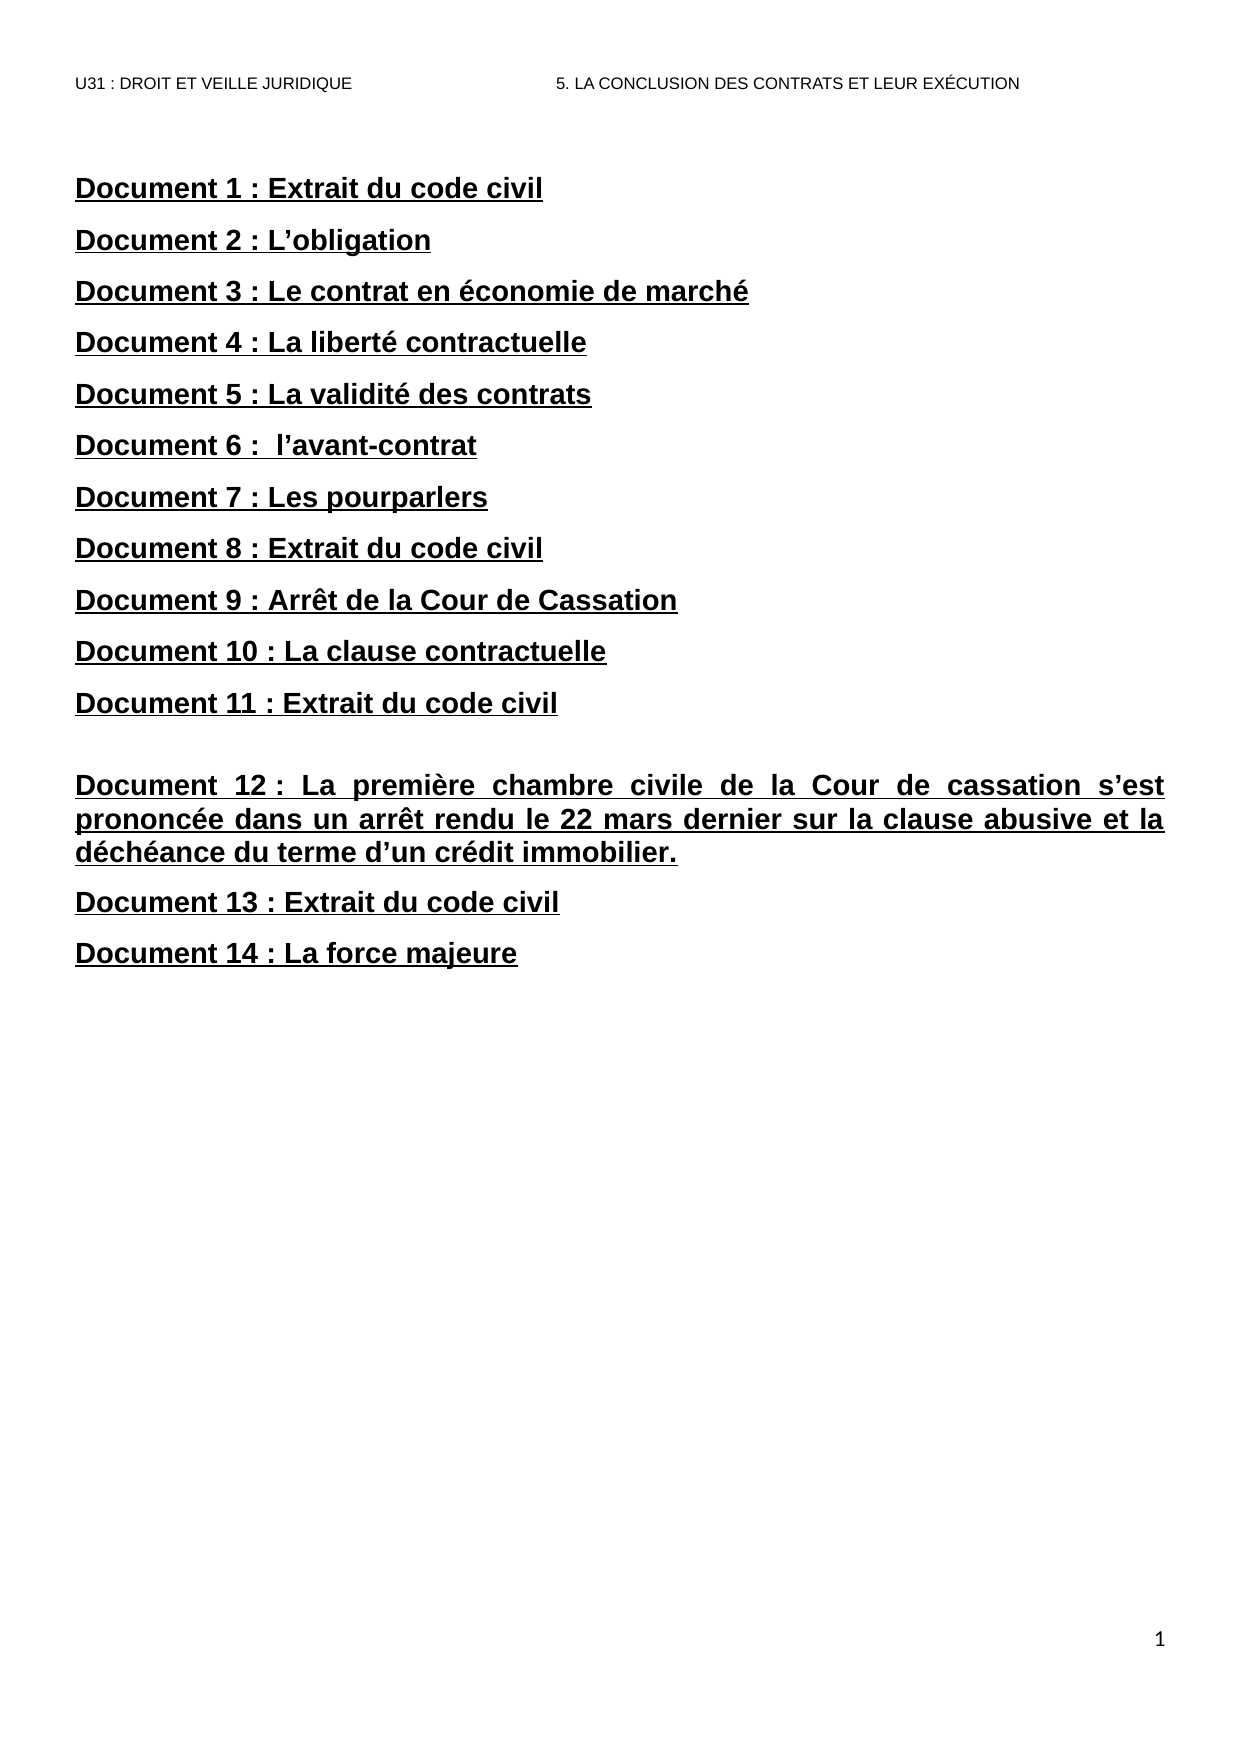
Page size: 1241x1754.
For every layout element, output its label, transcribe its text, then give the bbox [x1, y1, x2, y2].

text Document 13 : Extrait du code civil [75, 885, 1165, 918]
text Document 4 : La liberté contractuelle [75, 326, 1165, 359]
text Document 11 : Extrait du code civil [75, 686, 1165, 719]
subtitle prononcée dans un arrêt rendu le 22 mars dernier sur la clause abusive et la [75, 799, 1165, 831]
subtitle Document 12 : La première chambre civile de la Cour de cassation s’est [75, 768, 1165, 798]
text Document 5 : La validité des contrats [75, 377, 1165, 411]
text Document 9 : Arrêt de la Cour de Cassation [75, 583, 1165, 616]
text Document 8 : Extrait du code civil [75, 531, 1165, 565]
text Document 7 : Les pourparlers [75, 480, 1165, 513]
text Document 3 : Le contrat en économie de marché [75, 274, 1165, 308]
text Document 14 : La force majeure [75, 936, 1165, 970]
text Document 1 : Extrait du code civil [75, 171, 1165, 205]
subtitle déchéance du terme d’un crédit immobilier. [75, 833, 1165, 869]
text Document 10 : La clause contractuelle [75, 634, 1165, 668]
text Document 6 : l’avant-contrat [75, 428, 1165, 462]
text Document 2 : L’obligation [75, 223, 1165, 256]
